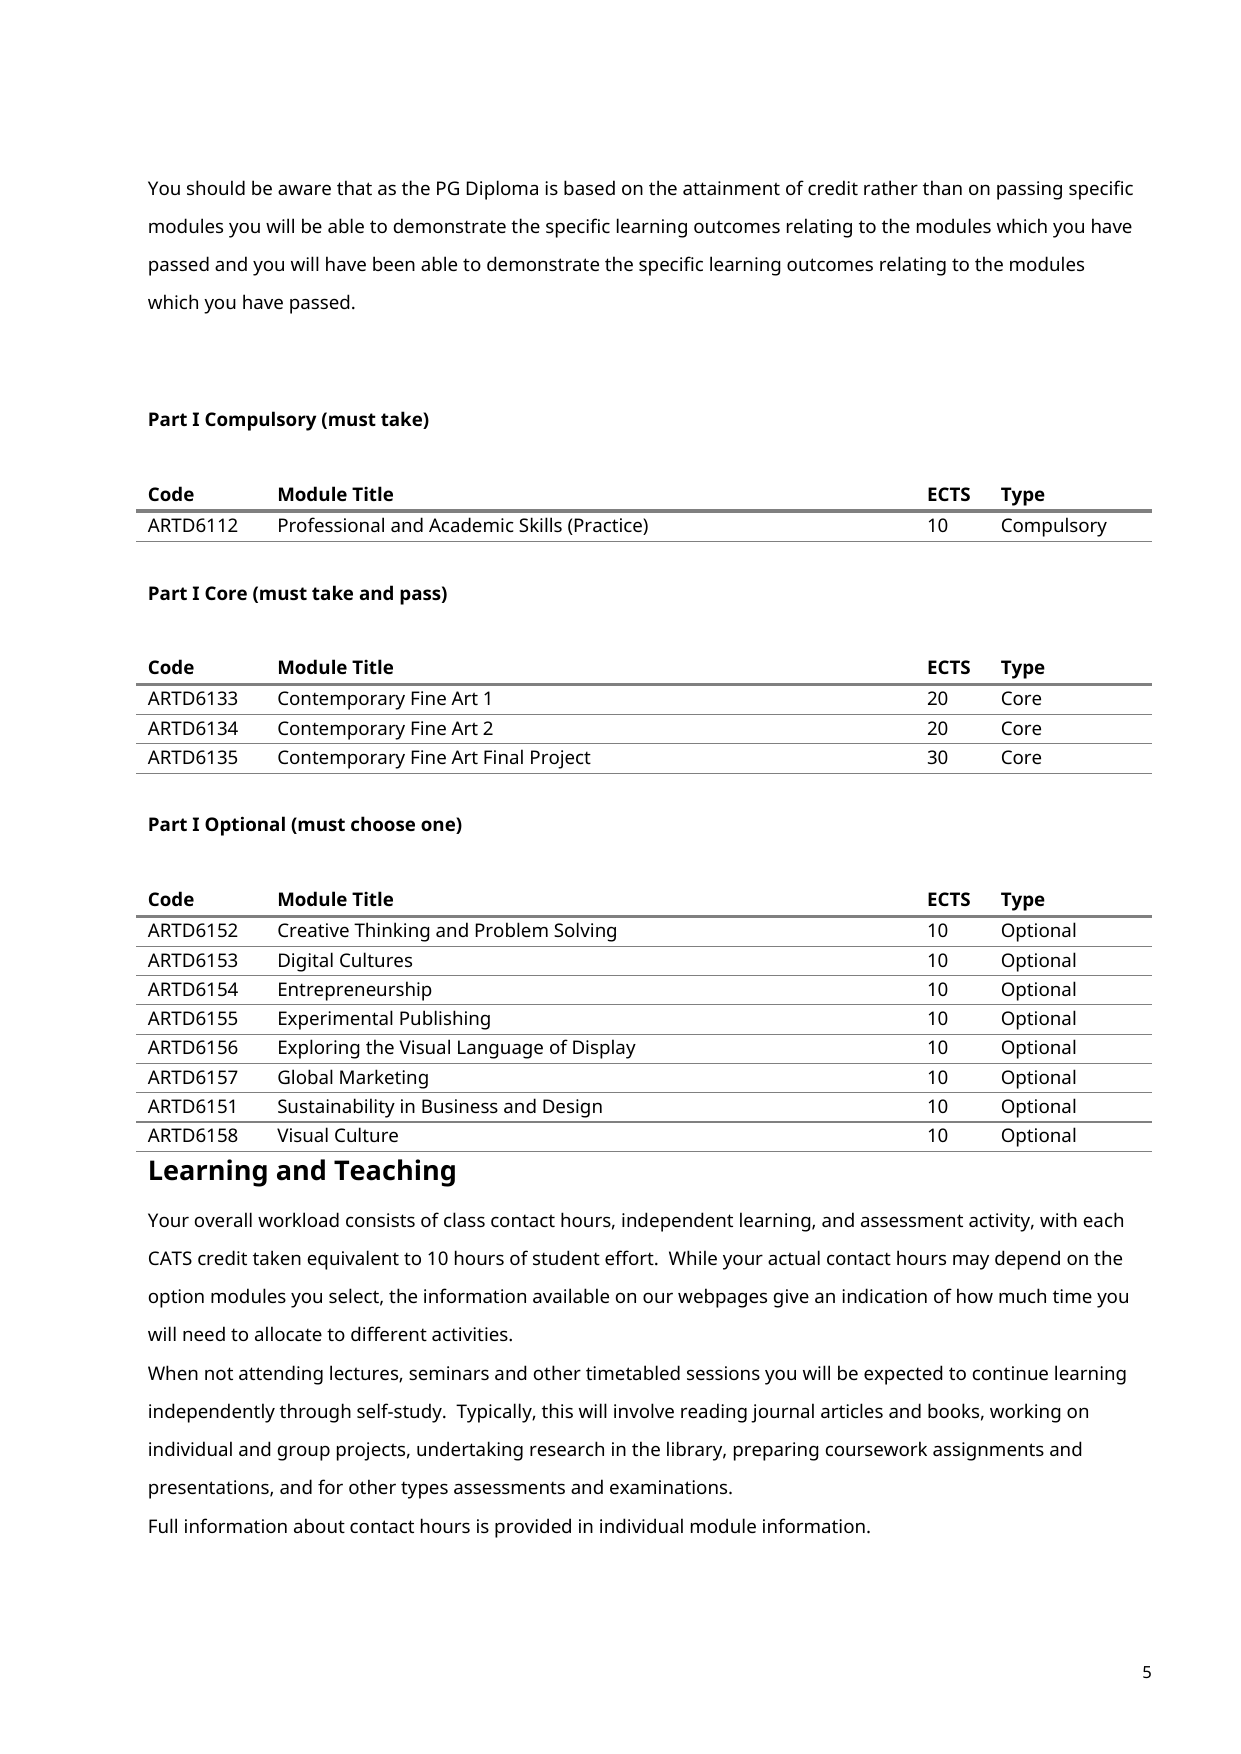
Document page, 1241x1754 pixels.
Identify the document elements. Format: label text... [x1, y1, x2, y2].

table_cell Contemporary Fine Art Final Project [266, 744, 916, 772]
table_cell ARTD6133 [136, 686, 266, 714]
table_cell 10 [916, 976, 989, 1004]
table_cell ARTD6135 [136, 744, 266, 772]
table_cell ARTD6151 [136, 1093, 266, 1121]
table_cell Creative Thinking and Problem Solving [266, 918, 916, 946]
table_cell Professional and Academic Skills (Practice) [266, 513, 916, 541]
table_cell Core [989, 744, 1152, 772]
table_cell Code [136, 654, 266, 683]
table_cell Contemporary Fine Art 1 [266, 686, 916, 714]
table_cell Module Title [266, 886, 916, 914]
table_cell ARTD6134 [136, 715, 266, 743]
table_cell Code [136, 481, 266, 509]
table_cell Core [989, 686, 1152, 714]
table_cell ECTS [916, 654, 989, 683]
table_cell Contemporary Fine Art 2 [266, 715, 916, 743]
table_cell 10 [916, 1035, 989, 1063]
table_cell ARTD6112 [136, 513, 266, 541]
table_cell Experimental Publishing [266, 1005, 916, 1034]
table_cell Exploring the Visual Language of Display [266, 1035, 916, 1063]
table_cell Module Title [266, 481, 916, 509]
table_cell ARTD6156 [136, 1035, 266, 1063]
table_cell Sustainability in Business and Design [266, 1093, 916, 1121]
table_cell ARTD6157 [136, 1064, 266, 1092]
text Your overall workload consists of class contact hours, independent learning, and assessment activity, with each CATS credit taken equivalent to 10 hours of student effort. While your actual contact hours may depend on the option modules you select, the information available on our webpages give an indication of how much time you will need to allocate to different activities. [148, 1207, 1152, 1347]
table_header You should be aware that as the PG Diploma is based on the attainment of credit rather than on passing specific modules you will be able to demonstrate the specific learning outcomes relating to the modules which you have passed and you will have been able to demonstrate the specific learning outcomes relating to the modules which you have passed. [136, 137, 1152, 368]
table_cell 10 [916, 918, 989, 946]
table_cell Optional [989, 976, 1152, 1004]
table_cell 30 [916, 744, 989, 772]
table_cell Global Marketing [266, 1064, 916, 1092]
table_cell 20 [916, 686, 989, 714]
table_cell 10 [916, 513, 989, 541]
table_cell 10 [916, 1064, 989, 1092]
table_cell 10 [916, 1123, 989, 1151]
table_cell 20 [916, 715, 989, 743]
table_cell Visual Culture [266, 1123, 916, 1151]
table_cell Digital Cultures [266, 947, 916, 975]
table_cell Optional [989, 1093, 1152, 1121]
table_cell Type [989, 886, 1152, 914]
table_cell ARTD6154 [136, 976, 266, 1004]
table_cell 10 [916, 1093, 989, 1121]
table_cell Type [989, 654, 1152, 683]
table_cell Part I Core (must take and pass) [136, 542, 1152, 654]
table_cell Core [989, 715, 1152, 743]
text Full information about contact hours is provided in individual module information. [148, 1513, 1152, 1538]
table_cell Module Title [266, 654, 916, 683]
table_cell Optional [989, 1035, 1152, 1063]
subtitle Learning and Teaching [148, 1152, 1152, 1189]
table_cell Part I Optional (must choose one) [136, 774, 1152, 886]
table_cell Part I Compulsory (must take) [136, 368, 1152, 481]
table_cell ECTS [916, 481, 989, 509]
table_cell ARTD6152 [136, 918, 266, 946]
table_cell Code [136, 886, 266, 914]
table_cell ECTS [916, 886, 989, 914]
table_cell 10 [916, 947, 989, 975]
table_cell Compulsory [989, 513, 1152, 541]
table_cell Optional [989, 918, 1152, 946]
table_cell Optional [989, 1064, 1152, 1092]
text When not attending lectures, seminars and other timetabled sessions you will be expected to continue learning independently through self-study. Typically, this will involve reading journal articles and books, working on individual and group projects, undertaking research in the library, preparing coursework assignments and presentations, and for other types assessments and examinations. [148, 1360, 1152, 1500]
table_cell Optional [989, 947, 1152, 975]
table_cell Entrepreneurship [266, 976, 916, 1004]
table_cell ARTD6155 [136, 1005, 266, 1034]
table_cell 10 [916, 1005, 989, 1034]
table_cell ARTD6158 [136, 1123, 266, 1151]
table_cell Type [989, 481, 1152, 509]
table_cell Optional [989, 1005, 1152, 1034]
table_cell ARTD6153 [136, 947, 266, 975]
table_cell Optional [989, 1123, 1152, 1151]
